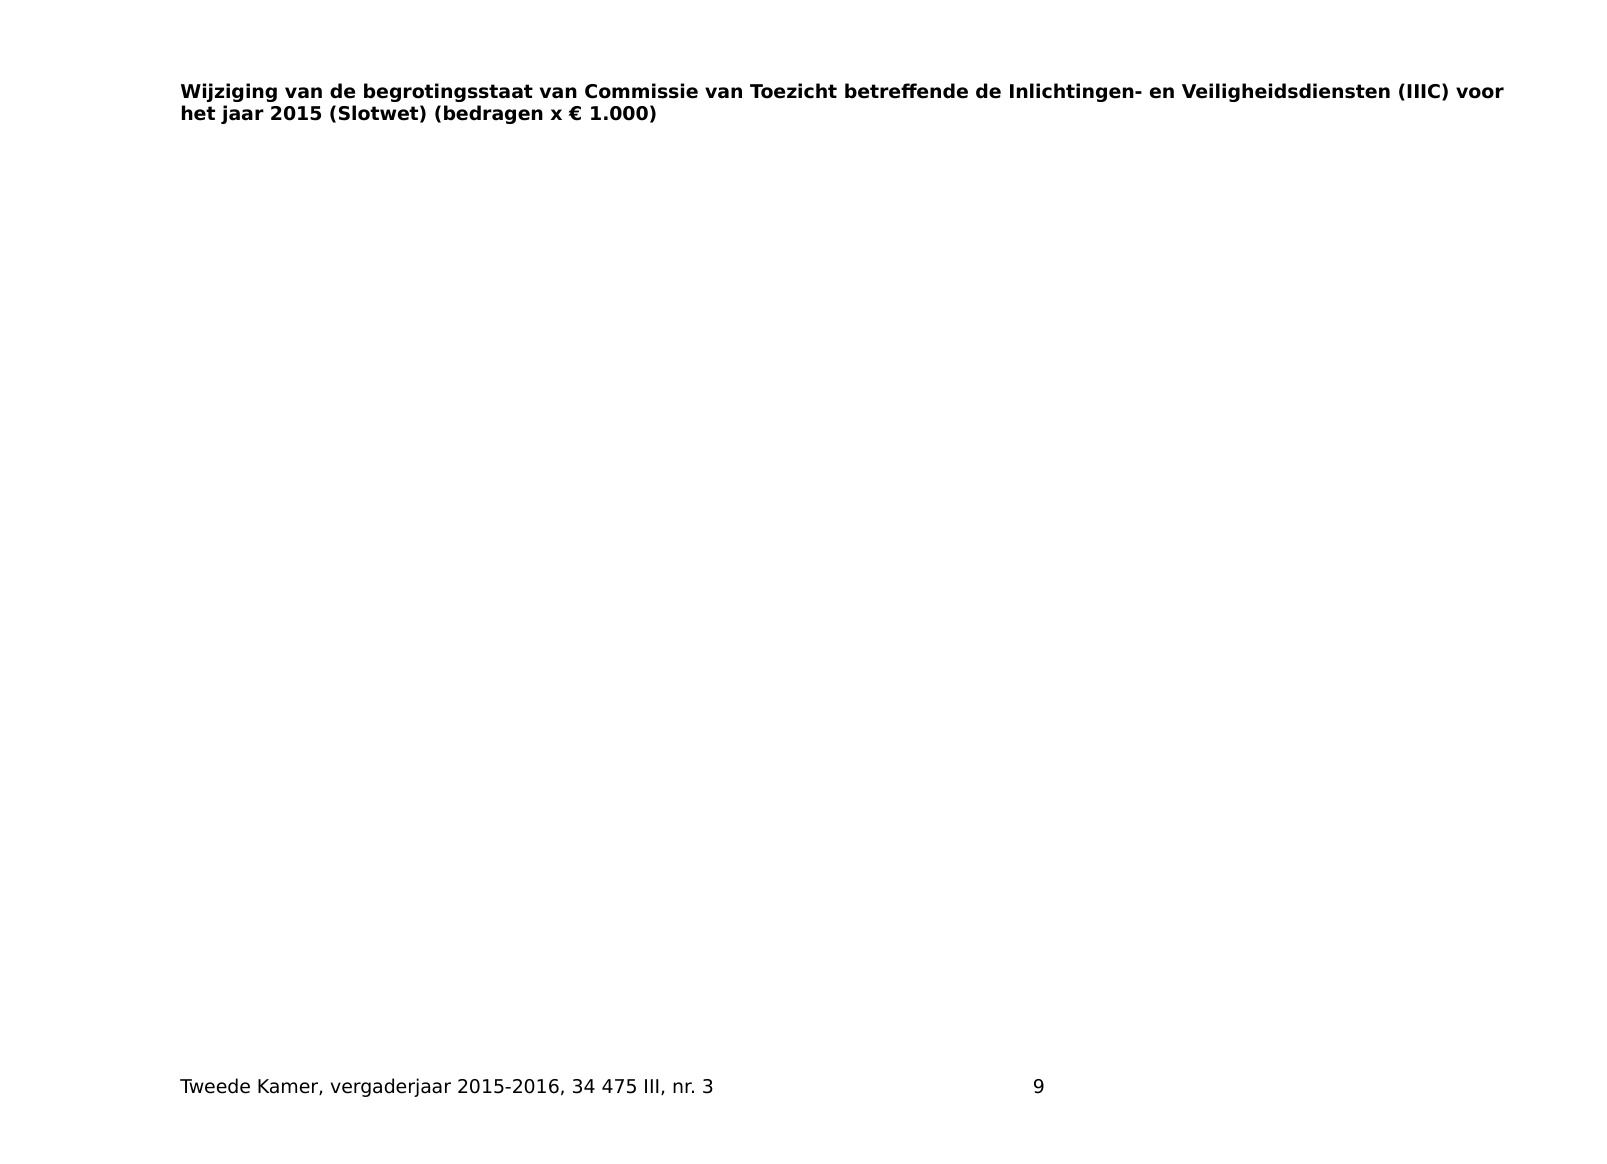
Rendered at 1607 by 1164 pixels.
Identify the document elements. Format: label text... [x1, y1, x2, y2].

text Wijziging van de begrotingsstaat van Commissie van Toezicht betreffende de Inlichtingen- en Veiligheidsdiensten (IIIC) voor het jaar 2015 (Slotwet) (bedragen x € 1.000) [180, 81, 1529, 125]
